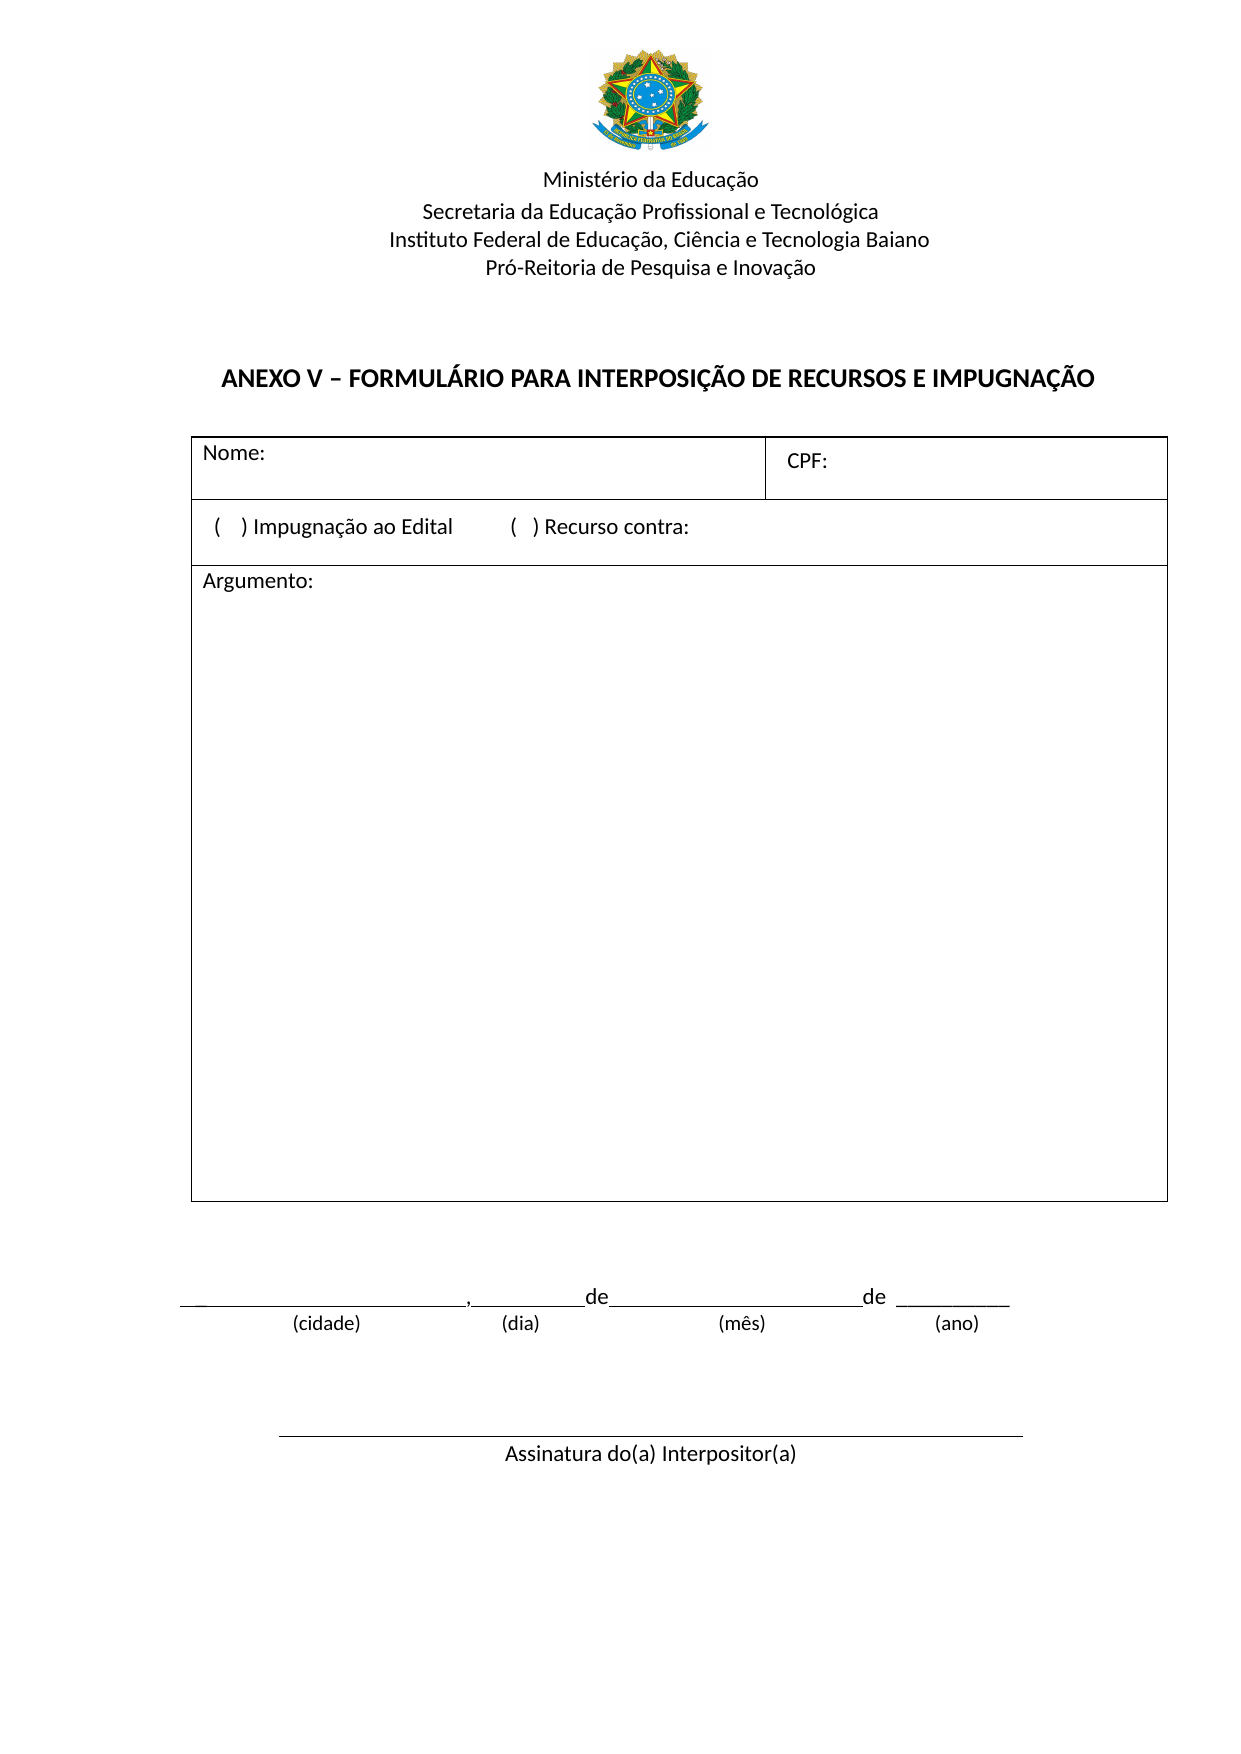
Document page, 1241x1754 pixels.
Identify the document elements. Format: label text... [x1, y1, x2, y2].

table_header CPF: [766, 438, 1167, 499]
table_cell Argumento: [192, 566, 1167, 1201]
text Ministério da Educação [180, 165, 1122, 193]
text Instituto Federal de Educação, Ciência e Tecnologia Baiano [197, 225, 1122, 253]
table_header Nome: [192, 438, 765, 499]
text Pró-Reitoria de Pesquisa e Inovação [180, 253, 1122, 281]
text (cidade) (dia) (mês) (ano) [180, 1310, 1122, 1335]
text ANEXO V – FORMULÁRIO PARA INTERPOSIÇÃO DE RECURSOS E IMPUGNAÇÃO [194, 361, 1122, 394]
table_cell ( ) Impugnação ao Edital ( ) Recurso contra: [192, 500, 1167, 565]
text _ , de de __________ [180, 1282, 1122, 1310]
text Secretaria da Educação Profissional e Tecnológica [180, 197, 1122, 225]
text Assinatura do(a) Interpositor(a) [180, 1439, 1122, 1468]
picture [588, 47, 713, 153]
